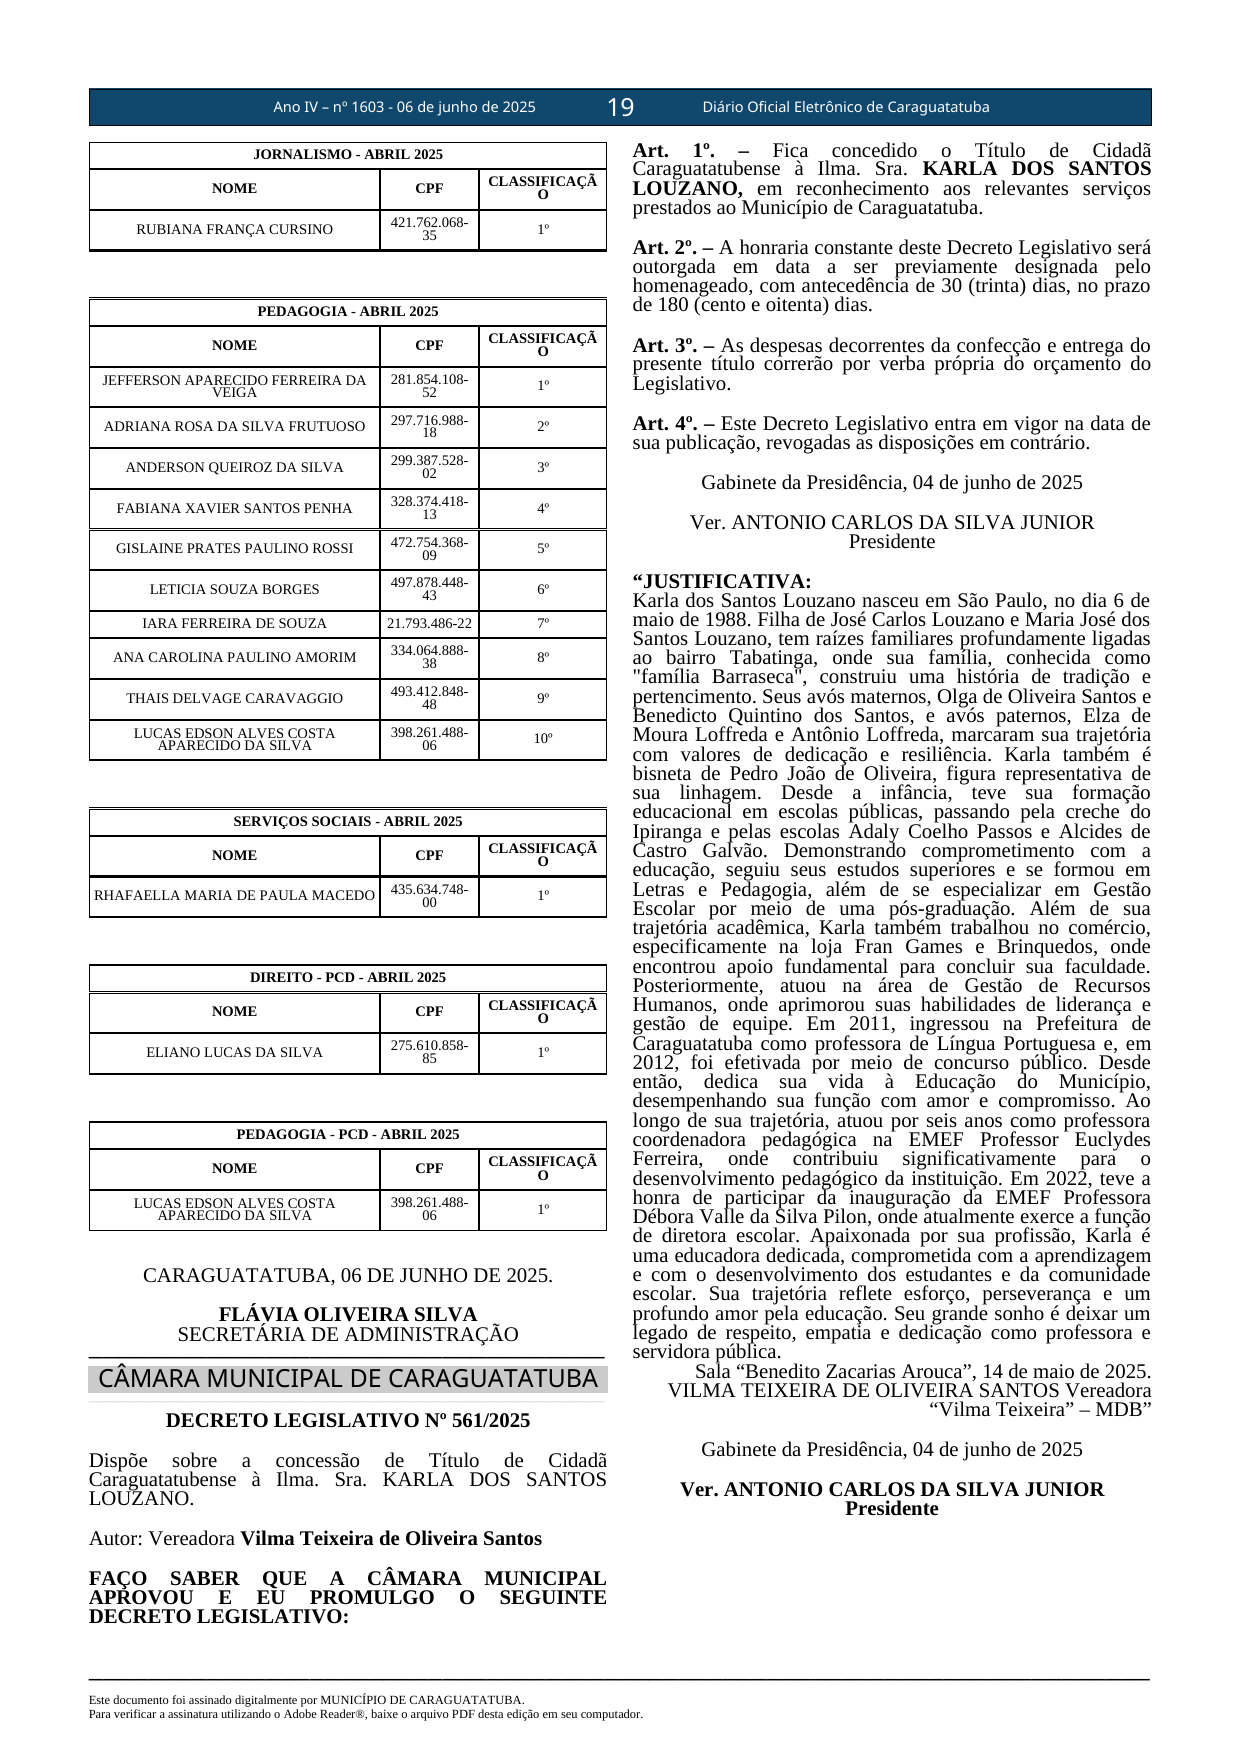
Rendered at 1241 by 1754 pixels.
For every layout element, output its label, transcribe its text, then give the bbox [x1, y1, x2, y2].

table_cell CLASSIFICAÇÃO [480, 170, 606, 209]
table_cell JORNALISMO - ABRIL 2025 [90, 143, 606, 168]
text Gabinete da Presidência, 04 de junho de 2025 [632, 474, 1152, 493]
table_cell 275.610.858-85 [381, 1034, 478, 1073]
table_cell NOME [90, 837, 379, 875]
table_cell 21.793.486-22 [381, 612, 478, 637]
table_cell [380, 1075, 479, 1121]
table_cell ELIANO LUCAS DA SILVA [90, 1034, 379, 1073]
table_cell 1º [480, 211, 606, 249]
text Dispõe sobre a concessão de Título de Cidadã Caraguatatubense à Ilma. Sra. KARLA DOS SANTOS LOUZANO. [88, 1452, 608, 1510]
text Gabinete da Presidência, 04 de junho de 2025 [632, 1441, 1152, 1460]
table_cell 6º [480, 571, 606, 610]
table_cell 421.762.068-35 [381, 211, 478, 249]
table_cell PEDAGOGIA - ABRIL 2025 [90, 300, 606, 325]
table_cell 435.634.748-00 [381, 878, 478, 916]
text Art. 3º. – As despesas decorrentes da confecção e entrega do presente título correrão por verba própria do orçamento do Legislativo. [632, 337, 1152, 395]
table_cell [89, 918, 380, 964]
text VILMA TEIXEIRA DE OLIVEIRA SANTOS Vereadora “Vilma Teixeira” – MDB” [632, 1382, 1152, 1421]
table_cell THAIS DELVAGE CARAVAGGIO [90, 680, 379, 719]
table_cell JEFFERSON APARECIDO FERREIRA DA VEIGA [90, 368, 379, 406]
table_cell 398.261.488-06 [381, 1191, 478, 1230]
table_cell NOME [90, 327, 379, 366]
table_cell 8º [480, 639, 606, 678]
table_cell LUCAS EDSON ALVES COSTA APARECIDO DA SILVA [90, 721, 379, 759]
table_cell 334.064.888-38 [381, 639, 478, 678]
table_cell ANDERSON QUEIROZ DA SILVA [90, 449, 379, 488]
table_cell SERVIÇOS SOCIAIS - ABRIL 2025 [90, 810, 606, 835]
text FAÇO SABER QUE A CÂMARA MUNICIPAL APROVOU E EU PROMULGO O SEGUINTE DECRETO LEGISLATIVO: [88, 1570, 608, 1628]
text Karla dos Santos Louzano nasceu em São Paulo, no dia 6 de maio de 1988. Filha de José Carlos Louzano e Maria José dos Santos Louzano, tem raízes familiares profundamente ligadas ao bairro Tabatinga, onde sua família, conhecida como "família Barraseca", construiu uma história de tradição e pertencimento. Seus avós maternos, Olga de Oliveira Santos e Benedicto Quintino dos Santos, e avós paternos, Elza de Moura Loffreda e Antônio Loffreda, marcaram sua trajetória com valores de dedicação e resiliência. Karla também é bisneta de Pedro João de Oliveira, figura representativa de sua linhagem. Desde a infância, teve sua formação educacional em escolas públicas, passando pela creche do Ipiranga e pelas escolas Adaly Coelho Passos e Alcides de Castro Galvão. Demonstrando comprometimento com a educação, seguiu seus estudos superiores e se formou em Letras e Pedagogia, além de se especializar em Gestão Escolar por meio de uma pós-graduação. Além de sua trajetória acadêmica, Karla também trabalhou no comércio, especificamente na loja Fran Games e Brinquedos, onde encontrou apoio fundamental para concluir sua faculdade. Posteriormente, atuou na área de Gestão de Recursos Humanos, onde aprimorou suas habilidades de liderança e gestão de equipe. Em 2011, ingressou na Prefeitura de Caraguatatuba como professora de Língua Portuguesa e, em 2012, foi efetivada por meio de concurso público. Desde então, dedica sua vida à Educação do Município, desempenhando sua função com amor e compromisso. Ao longo de sua trajetória, atuou por seis anos como professora coordenadora pedagógica na EMEF Professor Euclydes Ferreira, onde contribuiu significativamente para o desenvolvimento pedagógico da instituição. Em 2022, teve a honra de participar da inauguração da EMEF Professora Débora Valle da Silva Pilon, onde atualmente exerce a função de diretora escolar. Apaixonada por sua profissão, Karla é uma educadora dedicada, comprometida com a aprendizagem e com o desenvolvimento dos estudantes e da comunidade escolar. Sua trajetória reflete esforço, perseverança e um profundo amor pela educação. Seu grande sonho é deixar um legado de respeito, empatia e dedicação como professora e servidora pública. [632, 592, 1152, 1363]
table_cell CPF [381, 994, 478, 1032]
table_cell DIREITO - PCD - ABRIL 2025 [90, 966, 606, 991]
table_cell 497.878.448-43 [381, 571, 478, 610]
table_cell 4º [480, 490, 606, 528]
text Presidente [632, 533, 1152, 552]
table_cell 398.261.488-06 [381, 721, 478, 759]
table_cell [479, 918, 607, 964]
text CÂMARA MUNICIPAL DE CARAGUATATUBA [88, 1366, 608, 1393]
table_cell IARA FERREIRA DE SOUZA [90, 612, 379, 637]
text Autor: Vereadora Vilma Teixeira de Oliveira Santos [88, 1530, 608, 1549]
table_cell 299.387.528-02 [381, 449, 478, 488]
table_cell 493.412.848-48 [381, 680, 478, 719]
text Ver. ANTONIO CARLOS DA SILVA JUNIOR [632, 514, 1152, 533]
table_cell CLASSIFICAÇÃO [480, 994, 606, 1032]
text FLÁVIA OLIVEIRA SILVA [88, 1306, 608, 1326]
table_cell [479, 252, 607, 297]
table_cell [380, 918, 479, 964]
text Art. 2º. – A honraria constante deste Decreto Legislativo será outorgada em data a ser previamente designada pelo homenageado, com antecedência de 30 (trinta) dias, no prazo de 180 (cento e oitenta) dias. [632, 239, 1152, 316]
table_cell RUBIANA FRANÇA CURSINO [90, 211, 379, 249]
table_cell 1º [480, 368, 606, 406]
table_cell CPF [381, 837, 478, 875]
table_cell RHAFAELLA MARIA DE PAULA MACEDO [90, 878, 379, 916]
table_cell LETICIA SOUZA BORGES [90, 571, 379, 610]
table_cell [479, 761, 607, 807]
table_cell CPF [381, 170, 478, 209]
text CARAGUATATUBA, 06 DE JUNHO DE 2025. [88, 1267, 608, 1286]
table_cell ANA CAROLINA PAULINO AMORIM [90, 639, 379, 678]
text Art. 1º. – Fica concedido o Título de Cidadã Caraguatatubense à Ilma. Sra. KARLA DOS SANTOS LOUZANO, em reconhecimento aos relevantes serviços prestados ao Município de Caraguatatuba. [632, 142, 1152, 219]
text Art. 4º. – Este Decreto Legislativo entra em vigor na data de sua publicação, revogadas as disposições em contrário. [632, 415, 1152, 454]
table_cell [89, 252, 380, 297]
table_cell NOME [90, 1150, 379, 1189]
table_cell CLASSIFICAÇÃO [480, 1150, 606, 1189]
table_cell 7º [480, 612, 606, 637]
table_cell FABIANA XAVIER SANTOS PENHA [90, 490, 379, 528]
text ─────────────────────────────────── [88, 1345, 608, 1366]
table_cell 3º [480, 449, 606, 488]
table_cell 297.716.988-18 [381, 408, 478, 447]
table_cell 1º [480, 1034, 606, 1073]
table_cell 1º [480, 878, 606, 916]
table_cell [380, 761, 479, 807]
text Sala “Benedito Zacarias Arouca”, 14 de maio de 2025. [632, 1363, 1152, 1382]
table_cell NOME [90, 170, 379, 209]
text “JUSTIFICATIVA: [632, 573, 1152, 592]
table_cell [89, 761, 380, 807]
table_cell [479, 1075, 607, 1121]
table_cell [89, 1075, 380, 1121]
table_cell CPF [381, 327, 478, 366]
table_cell CLASSIFICAÇÃO [480, 837, 606, 875]
table_cell 2º [480, 408, 606, 447]
table_cell [380, 252, 479, 297]
table_cell 328.374.418-13 [381, 490, 478, 528]
table_cell 5º [480, 531, 606, 569]
table_cell 10º [480, 721, 606, 759]
table_cell 281.854.108-52 [381, 368, 478, 406]
text Presidente [632, 1500, 1152, 1519]
table_cell 1º [480, 1191, 606, 1230]
table_cell 9º [480, 680, 606, 719]
text DECRETO LEGISLATIVO Nº 561/2025 [88, 1412, 608, 1431]
table_cell PEDAGOGIA - PCD - ABRIL 2025 [90, 1123, 606, 1148]
text ─────────────────────────────────── [88, 1393, 608, 1412]
table_cell 472.754.368-09 [381, 531, 478, 569]
table_cell ADRIANA ROSA DA SILVA FRUTUOSO [90, 408, 379, 447]
table_cell NOME [90, 994, 379, 1032]
table_cell GISLAINE PRATES PAULINO ROSSI [90, 531, 379, 569]
text Ver. ANTONIO CARLOS DA SILVA JUNIOR [632, 1481, 1152, 1500]
text SECRETÁRIA DE ADMINISTRAÇÃO [88, 1326, 608, 1345]
table_cell CLASSIFICAÇÃO [480, 327, 606, 366]
table_cell LUCAS EDSON ALVES COSTA APARECIDO DA SILVA [90, 1191, 379, 1230]
table_cell CPF [381, 1150, 478, 1189]
